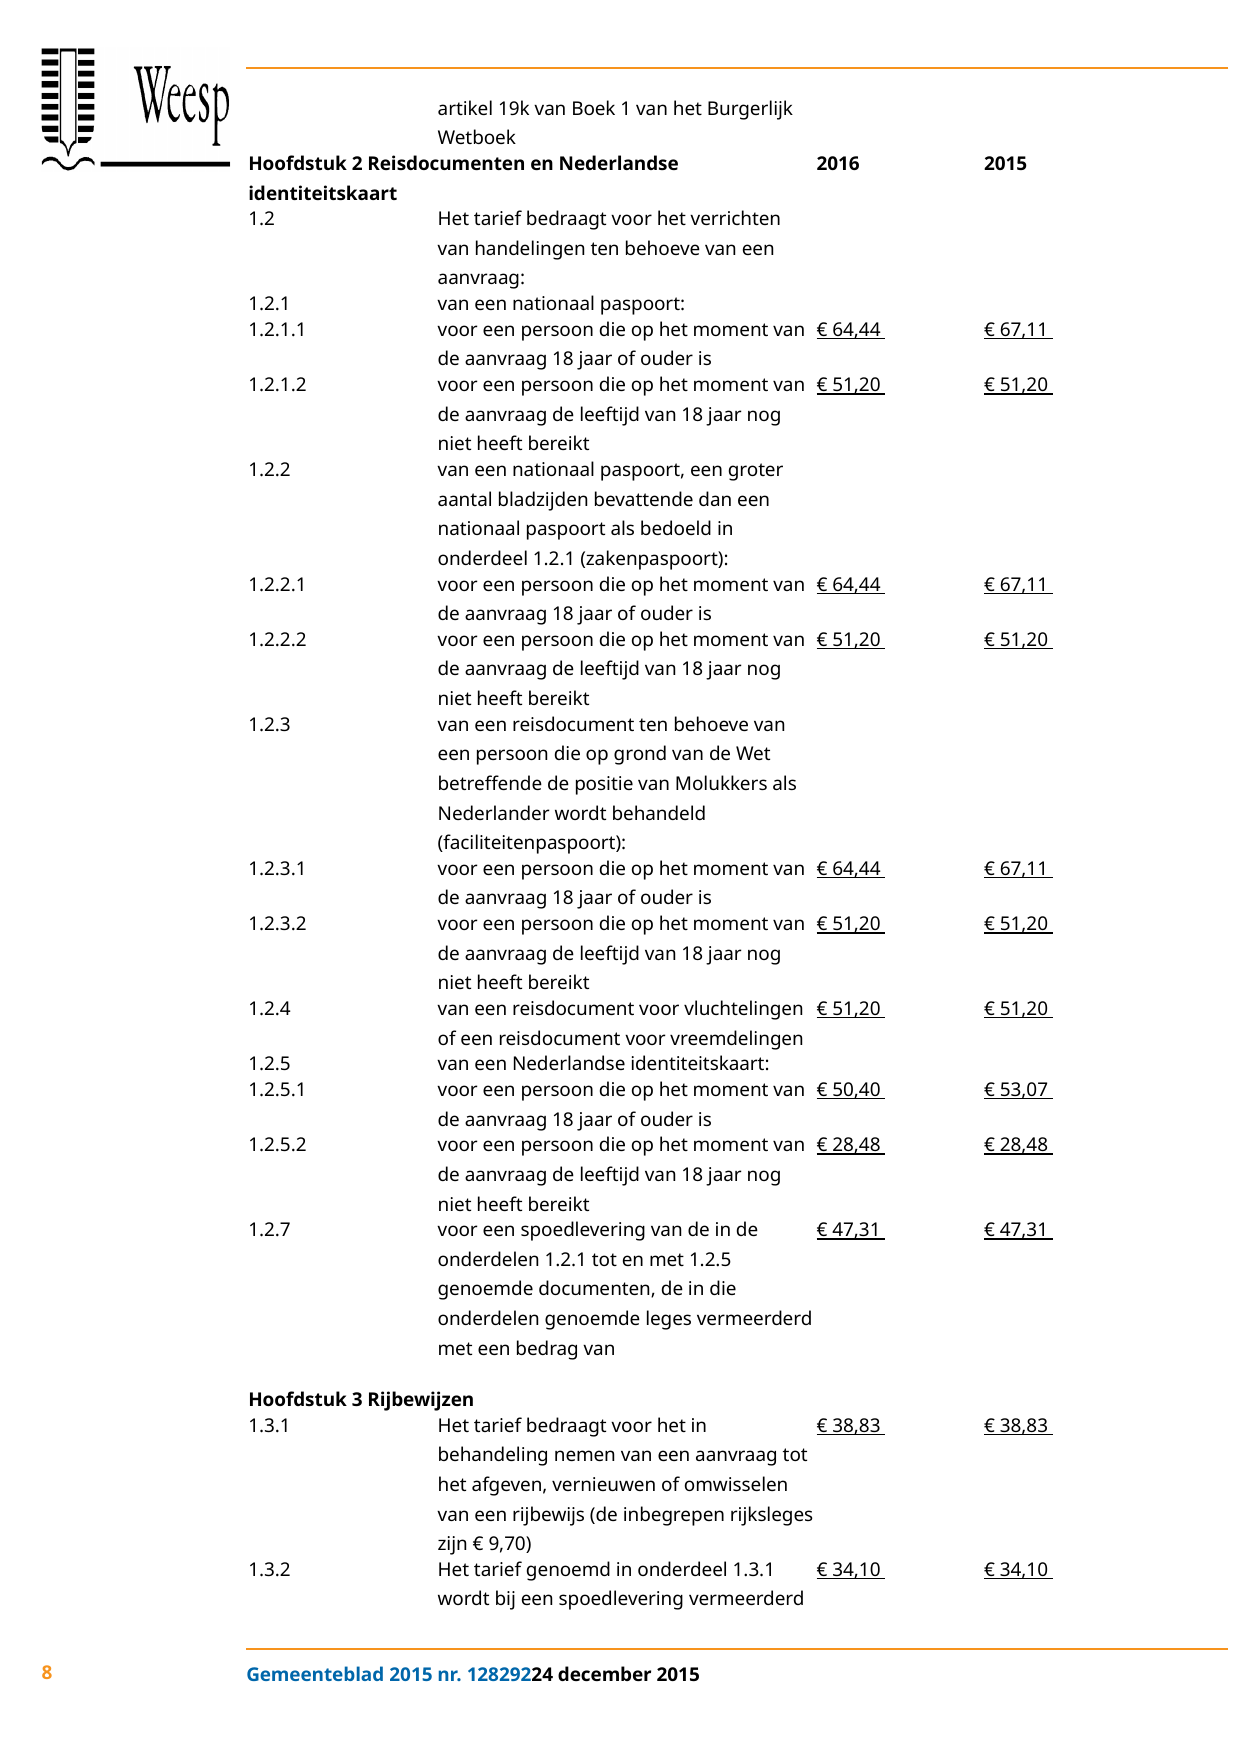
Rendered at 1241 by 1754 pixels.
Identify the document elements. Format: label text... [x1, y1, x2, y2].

table_cell 1.2.7 [248, 1216, 437, 1361]
table_cell € 64,44 [816, 855, 984, 910]
table_cell € 67,11 [984, 855, 1152, 910]
table_cell van een reisdocument ten behoeve van een persoon die op grond van de Wet betreffende de positie van Molukkers als Nederlander wordt behandeld (faciliteitenpaspoort): [438, 711, 816, 855]
table_cell [984, 290, 1152, 316]
table_cell € 47,31 [816, 1216, 984, 1361]
table_cell Het tarief genoemd in onderdeel 1.3.1 wordt bij een spoedlevering vermeerderd [438, 1556, 816, 1611]
table_cell 1.2.5 [248, 1051, 437, 1076]
table_cell € 51,20 [984, 995, 1152, 1051]
table_cell € 50,40 [816, 1076, 984, 1132]
table_cell [816, 1051, 984, 1076]
table_cell Hoofdstuk 2 Reisdocumenten en Nederlandse identiteitskaart [248, 150, 816, 205]
table_cell voor een persoon die op het moment van de aanvraag 18 jaar of ouder is [438, 855, 816, 910]
table_cell Het tarief bedraagt voor het in behandeling nemen van een aanvraag tot het afgeven, vernieuwen of omwisselen van een rijbewijs (de inbegrepen rijksleges zijn € 9,70) [438, 1412, 816, 1556]
table_cell voor een persoon die op het moment van de aanvraag 18 jaar of ouder is [438, 1076, 816, 1132]
table_cell [816, 95, 984, 150]
table_cell 1.2.2 [248, 456, 437, 571]
table_cell € 53,07 [984, 1076, 1152, 1132]
table_cell van een nationaal paspoort, een groter aantal bladzijden bevattende dan een nationaal paspoort als bedoeld in onderdeel 1.2.1 (zakenpaspoort): [438, 456, 816, 571]
table_cell € 64,44 [816, 571, 984, 626]
table_cell 2016 [816, 150, 984, 205]
table_cell 2015 [984, 150, 1152, 205]
table_cell € 38,83 [984, 1412, 1152, 1556]
table_cell van een nationaal paspoort: [438, 290, 816, 316]
table_cell 1.3.2 [248, 1556, 437, 1611]
table_cell [984, 1361, 1152, 1386]
table_cell 1.2.1.1 [248, 316, 437, 371]
table_cell [984, 456, 1152, 571]
table_cell € 64,44 [816, 316, 984, 371]
table_cell € 38,83 [816, 1412, 984, 1556]
table_cell 1.2.2.1 [248, 571, 437, 626]
table_cell 1.2.5.1 [248, 1076, 437, 1132]
table_cell € 51,20 [984, 371, 1152, 456]
table_cell [984, 711, 1152, 855]
table_cell € 51,20 [816, 371, 984, 456]
table_cell € 51,20 [984, 626, 1152, 711]
table_cell € 34,10 [816, 1556, 984, 1611]
table_cell voor een persoon die op het moment van de aanvraag 18 jaar of ouder is [438, 316, 816, 371]
table_cell 1.2.3.1 [248, 855, 437, 910]
table_cell [984, 95, 1152, 150]
table_cell 1.2.4 [248, 995, 437, 1051]
table_cell € 67,11 [984, 571, 1152, 626]
table_cell 1.3.1 [248, 1412, 437, 1556]
table_cell [248, 95, 437, 150]
table_cell voor een persoon die op het moment van de aanvraag de leeftijd van 18 jaar nog niet heeft bereikt [438, 1132, 816, 1216]
table_cell 1.2.5.2 [248, 1132, 437, 1216]
table_cell [816, 1361, 984, 1386]
table_cell € 51,20 [816, 910, 984, 995]
table_cell [816, 711, 984, 855]
table_cell voor een persoon die op het moment van de aanvraag de leeftijd van 18 jaar nog niet heeft bereikt [438, 626, 816, 711]
table_cell € 51,20 [816, 995, 984, 1051]
table_cell van een Nederlandse identiteitskaart: [438, 1051, 816, 1076]
table_cell Hoofdstuk 3 Rijbewijzen [248, 1386, 816, 1412]
table_cell € 67,11 [984, 316, 1152, 371]
table_cell [438, 1361, 816, 1386]
table_cell [816, 290, 984, 316]
table_cell € 28,48 [816, 1132, 984, 1216]
table_cell Het tarief bedraagt voor het verrichten van handelingen ten behoeve van een aanvraag: [438, 205, 816, 290]
table_cell van een reisdocument voor vluchtelingen of een reisdocument voor vreemdelingen [438, 995, 816, 1051]
table_cell [984, 1386, 1152, 1412]
table_cell 1.2.1 [248, 290, 437, 316]
table_cell € 34,10 [984, 1556, 1152, 1611]
table_cell 1.2.3 [248, 711, 437, 855]
table_cell voor een persoon die op het moment van de aanvraag de leeftijd van 18 jaar nog niet heeft bereikt [438, 910, 816, 995]
table_cell [248, 1361, 437, 1386]
table_cell € 28,48 [984, 1132, 1152, 1216]
table_cell € 47,31 [984, 1216, 1152, 1361]
table_cell artikel 19k van Boek 1 van het Burgerlijk Wetboek [438, 95, 816, 150]
table_cell [816, 205, 984, 290]
table_cell [816, 456, 984, 571]
picture [41, 47, 231, 172]
table_cell 1.2.2.2 [248, 626, 437, 711]
table_cell 1.2 [248, 205, 437, 290]
table_cell voor een persoon die op het moment van de aanvraag de leeftijd van 18 jaar nog niet heeft bereikt [438, 371, 816, 456]
table_cell € 51,20 [984, 910, 1152, 995]
table_cell [816, 1386, 984, 1412]
table_cell voor een persoon die op het moment van de aanvraag 18 jaar of ouder is [438, 571, 816, 626]
table_cell 1.2.1.2 [248, 371, 437, 456]
table_cell 1.2.3.2 [248, 910, 437, 995]
table_cell [984, 1051, 1152, 1076]
table_cell € 51,20 [816, 626, 984, 711]
table_cell voor een spoedlevering van de in de onderdelen 1.2.1 tot en met 1.2.5 genoemde documenten, de in die onderdelen genoemde leges vermeerderd met een bedrag van [438, 1216, 816, 1361]
table_cell [984, 205, 1152, 290]
